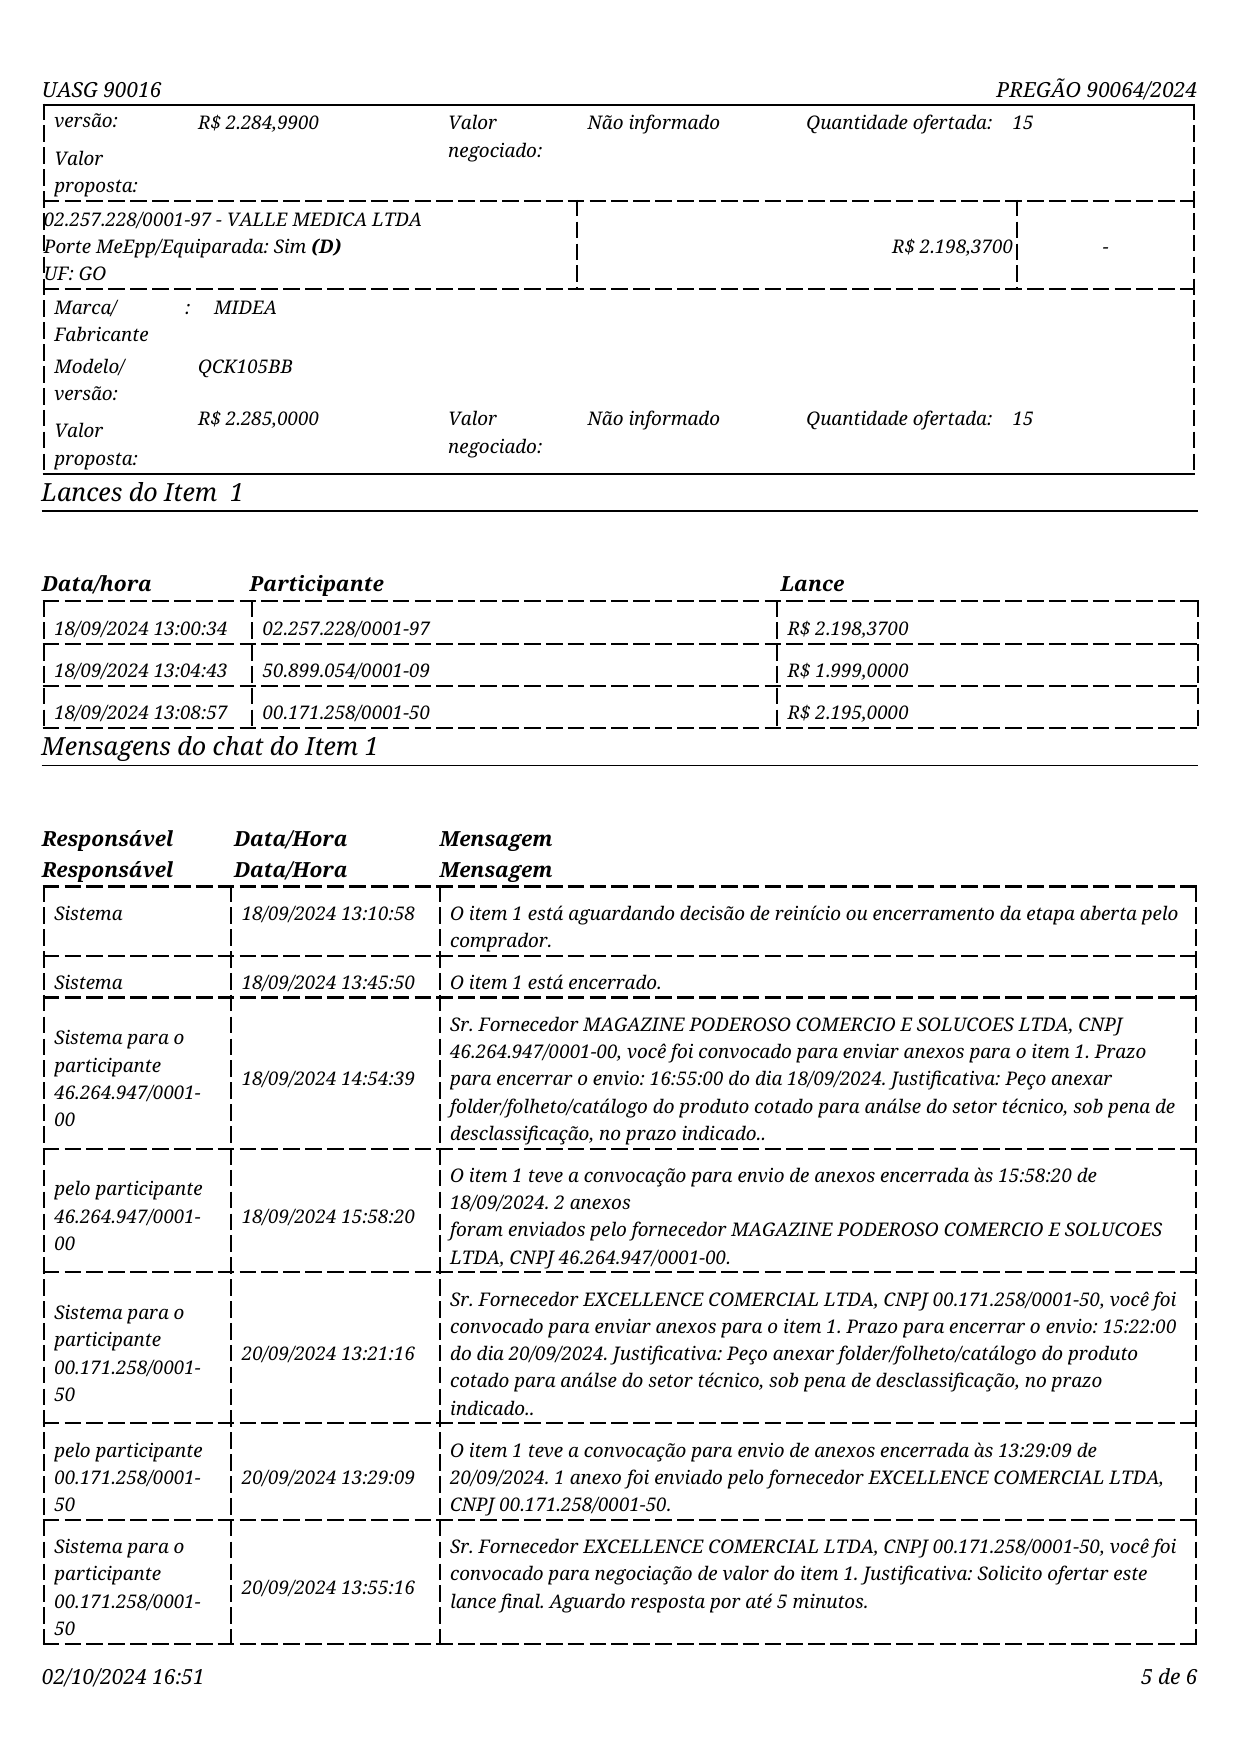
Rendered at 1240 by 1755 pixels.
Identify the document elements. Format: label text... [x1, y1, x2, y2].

table_cell Modelo/versão: Valor proposta: [44, 349, 186, 472]
table_cell Marca/Fabricante [44, 288, 186, 349]
table_cell [448, 288, 587, 349]
table_cell pelo participante 46.264.947/0001-00 [44, 1148, 231, 1271]
table_cell O item 1 está encerrado. [440, 955, 1196, 996]
table_cell Sr. Fornecedor MAGAZINE PODEROSO COMERCIO E SOLUCOES LTDA, CNPJ 46.264.947/0001-00, você foi convocado para enviar anexos para o item 1. Prazo para encerrar o envio: 16:55:00 do dia 18/09/2024. Justificativa: Peço anexar folder/folheto/catálogo do produto cotado para análse do setor técnico, sob pena de desclassificação, no prazo indicado.. [440, 996, 1196, 1147]
table_cell - [1017, 200, 1194, 288]
table_cell R$ 2.285,0000 [186, 399, 448, 472]
table_cell Sistema para o participante 00.171.258/0001-50 [44, 1519, 231, 1642]
subtitle Mensagens do chat do Item 1 [41, 729, 1199, 763]
table_cell Valor negociado: [448, 106, 587, 200]
table_cell Quantidade ofertada: [788, 106, 1002, 200]
table_cell Quantidade ofertada: [788, 399, 1002, 472]
table_cell 00.171.258/0001-50 [252, 685, 777, 727]
table_cell QCK105BB [186, 349, 448, 399]
table_cell [1002, 349, 1194, 399]
table_cell O item 1 teve a convocação para envio de anexos encerrada às 15:58:20 de 18/09/2024. 2 anexos foram enviados pelo fornecedor MAGAZINE PODEROSO COMERCIO E SOLUCOES LTDA, CNPJ 46.264.947/0001-00. [440, 1148, 1196, 1271]
table_cell 20/09/2024 13:29:09 [231, 1422, 439, 1519]
table_cell 50.899.054/0001-09 [252, 643, 777, 685]
table_cell 18/09/2024 13:08:57 [44, 685, 252, 727]
table_header O item 1 está aguardando decisão de reinício ou encerramento da etapa aberta pelo comprador. [440, 885, 1196, 954]
text Data/hora Participante Lance [42, 569, 1199, 598]
table_cell 20/09/2024 13:55:16 [231, 1519, 439, 1642]
table_header 02.257.228/0001-97 [252, 600, 777, 642]
table_cell O item 1 teve a convocação para envio de anexos encerrada às 13:29:09 de 20/09/2024. 1 anexo foi enviado pelo fornecedor EXCELLENCE COMERCIAL LTDA, CNPJ 00.171.258/0001-50. [440, 1422, 1196, 1519]
table_cell 02.257.228/0001-97 - VALLE MEDICA LTDA Porte MeEpp/Equiparada: Sim (D) UF: GO [44, 200, 577, 288]
table_cell Não informado [588, 399, 787, 472]
table_header Sistema [44, 885, 231, 954]
table_header 18/09/2024 13:00:34 [44, 600, 252, 642]
table_cell Valor negociado: [448, 399, 587, 472]
table_cell pelo participante 00.171.258/0001-50 [44, 1422, 231, 1519]
table_cell Sr. Fornecedor EXCELLENCE COMERCIAL LTDA, CNPJ 00.171.258/0001-50, você foi convocado para enviar anexos para o item 1. Prazo para encerrar o envio: 15:22:00 do dia 20/09/2024. Justificativa: Peço anexar folder/folheto/catálogo do produto cotado para análse do setor técnico, sob pena de desclassificação, no prazo indicado.. [440, 1271, 1196, 1422]
table_cell 15 [1002, 399, 1194, 472]
table_cell [448, 349, 587, 399]
table_cell R$ 2.195,0000 [777, 685, 1198, 727]
table_cell R$ 1.999,0000 [777, 643, 1198, 685]
table_header 18/09/2024 13:10:58 [231, 885, 439, 954]
text Responsável Data/Hora Mensagem [42, 824, 1199, 852]
table_cell 18/09/2024 13:04:43 [44, 643, 252, 685]
table_cell 15 [1002, 106, 1194, 200]
table_cell 18/09/2024 13:45:50 [231, 955, 439, 996]
table_cell versão: Valor proposta: [44, 106, 186, 200]
table_cell 18/09/2024 14:54:39 [231, 996, 439, 1147]
table_cell : MIDEA [186, 288, 448, 349]
table_cell Sistema para o participante 46.264.947/0001-00 [44, 996, 231, 1147]
table_cell Sistema [44, 955, 231, 996]
table_cell [588, 349, 787, 399]
table_cell R$ 2.198,3700 [577, 200, 1017, 288]
table_header R$ 2.198,3700 [777, 600, 1198, 642]
table_cell Não informado [588, 106, 787, 200]
subtitle Lances do Item 1 [41, 474, 1199, 508]
table_cell 18/09/2024 15:58:20 [231, 1148, 439, 1271]
table_cell 20/09/2024 13:21:16 [231, 1271, 439, 1422]
table_cell Sr. Fornecedor EXCELLENCE COMERCIAL LTDA, CNPJ 00.171.258/0001-50, você foi convocado para negociação de valor do item 1. Justificativa: Solicito ofertar este lance final. Aguardo resposta por até 5 minutos. [440, 1519, 1196, 1642]
table_cell [1002, 288, 1194, 349]
text Responsável Data/Hora Mensagem [42, 855, 1199, 883]
table_cell R$ 2.284,9900 [186, 106, 448, 200]
table_cell [788, 349, 1002, 399]
table_cell Sistema para o participante 00.171.258/0001-50 [44, 1271, 231, 1422]
table_cell [788, 288, 1002, 349]
table_cell [588, 288, 787, 349]
